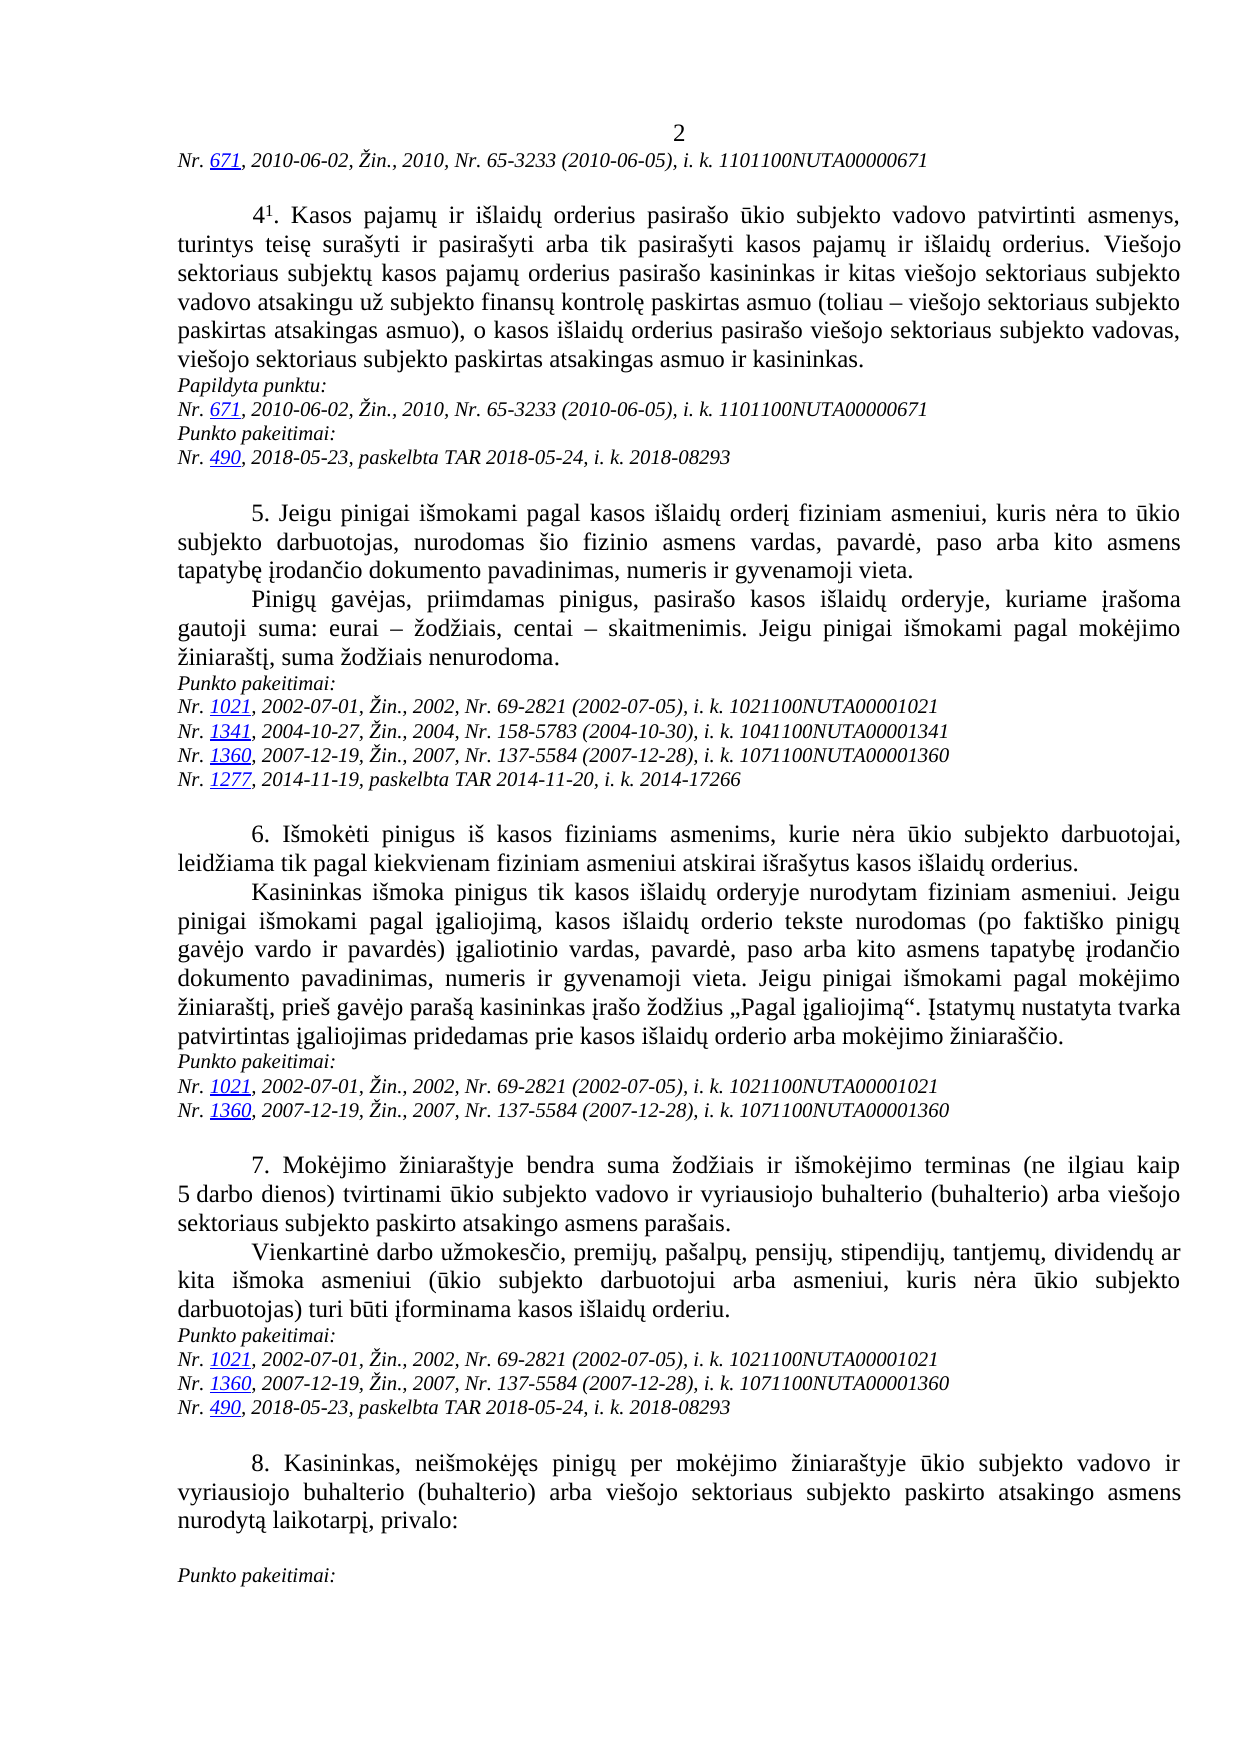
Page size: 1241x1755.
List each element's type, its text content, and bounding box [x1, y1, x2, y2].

text Pinigų gavėjas, priimdamas pinigus, pasirašo kasos išlaidų orderyje, kuriame įrašoma gautoji suma: eurai – žodžiais, centai – skaitmenimis. Jeigu pinigai išmokami pagal mokėjimo žiniaraštį, suma žodžiais nenurodoma. [177, 584, 1181, 670]
text Nr. 1360, 2007-12-19, Žin., 2007, Nr. 137-5584 (2007-12-28), i. k. 1071100NUTA00001360 [177, 1098, 1181, 1122]
text Vienkartinė darbo užmokesčio, premijų, pašalpų, pensijų, stipendijų, tantjemų, dividendų ar kita išmoka asmeniui (ūkio subjekto darbuotojui arba asmeniui, kuris nėra ūkio subjekto darbuotojas) turi būti įforminama kasos išlaidų orderiu. [177, 1237, 1181, 1323]
text 7. Mokėjimo žiniaraštyje bendra suma žodžiais ir išmokėjimo terminas (ne ilgiau kaip 5 darbo dienos) tvirtinami ūkio subjekto vadovo ir vyriausiojo buhalterio (buhalterio) arba viešojo sektoriaus subjekto paskirto atsakingo asmens parašais. [177, 1150, 1181, 1237]
text Kasininkas išmoka pinigus tik kasos išlaidų orderyje nurodytam fiziniam asmeniui. Jeigu pinigai išmokami pagal įgaliojimą, kasos išlaidų orderio tekste nurodomas (po faktiško pinigų gavėjo vardo ir pavardės) įgaliotinio vardas, pavardė, paso arba kito asmens tapatybę įrodančio dokumento pavadinimas, numeris ir gyvenamoji vieta. Jeigu pinigai išmokami pagal mokėjimo žiniaraštį, prieš gavėjo parašą kasininkas įrašo žodžius „Pagal įgaliojimą“. Įstatymų nustatyta tvarka patvirtintas įgaliojimas pridedamas prie kasos išlaidų orderio arba mokėjimo žiniaraščio. [177, 877, 1181, 1049]
text Punkto pakeitimai: [177, 421, 1181, 445]
text Nr. 671, 2010-06-02, Žin., 2010, Nr. 65-3233 (2010-06-05), i. k. 1101100NUTA00000671 [177, 148, 1181, 172]
text Nr. 1277, 2014-11-19, paskelbta TAR 2014-11-20, i. k. 2014-17266 [177, 767, 1181, 791]
text Nr. 1021, 2002-07-01, Žin., 2002, Nr. 69-2821 (2002-07-05), i. k. 1021100NUTA00001021 [177, 1347, 1181, 1371]
text Nr. 1341, 2004-10-27, Žin., 2004, Nr. 158-5783 (2004-10-30), i. k. 1041100NUTA00001341 [177, 718, 1181, 743]
text 5. Jeigu pinigai išmokami pagal kasos išlaidų orderį fiziniam asmeniui, kuris nėra to ūkio subjekto darbuotojas, nurodomas šio fizinio asmens vardas, pavardė, paso arba kito asmens tapatybę įrodančio dokumento pavadinimas, numeris ir gyvenamoji vieta. [177, 498, 1181, 584]
text 8. Kasininkas, neišmokėjęs pinigų per mokėjimo žiniaraštyje ūkio subjekto vadovo ir vyriausiojo buhalterio (buhalterio) arba viešojo sektoriaus subjekto paskirto atsakingo asmens nurodytą laikotarpį, privalo: [177, 1448, 1181, 1534]
text Nr. 1360, 2007-12-19, Žin., 2007, Nr. 137-5584 (2007-12-28), i. k. 1071100NUTA00001360 [177, 1371, 1181, 1395]
text Punkto pakeitimai: [177, 1323, 1181, 1347]
text Papildyta punktu: [177, 373, 1181, 397]
text Nr. 490, 2018-05-23, paskelbta TAR 2018-05-24, i. k. 2018-08293 [177, 1395, 1181, 1419]
text Punkto pakeitimai: [177, 1049, 1181, 1073]
text Nr. 671, 2010-06-02, Žin., 2010, Nr. 65-3233 (2010-06-05), i. k. 1101100NUTA00000671 [177, 397, 1181, 421]
text Nr. 1360, 2007-12-19, Žin., 2007, Nr. 137-5584 (2007-12-28), i. k. 1071100NUTA00001360 [177, 743, 1181, 767]
text 41. Kasos pajamų ir išlaidų orderius pasirašo ūkio subjekto vadovo patvirtinti asmenys, turintys teisę surašyti ir pasirašyti arba tik pasirašyti kasos pajamų ir išlaidų orderius. Viešojo sektoriaus subjektų kasos pajamų orderius pasirašo kasininkas ir kitas viešojo sektoriaus subjekto vadovo atsakingu už subjekto finansų kontrolę paskirtas asmuo (toliau – viešojo sektoriaus subjekto paskirtas atsakingas asmuo), o kasos išlaidų orderius pasirašo viešojo sektoriaus subjekto vadovas, viešojo sektoriaus subjekto paskirtas atsakingas asmuo ir kasininkas. [177, 200, 1181, 373]
text Nr. 1021, 2002-07-01, Žin., 2002, Nr. 69-2821 (2002-07-05), i. k. 1021100NUTA00001021 [177, 1073, 1181, 1098]
text Nr. 1021, 2002-07-01, Žin., 2002, Nr. 69-2821 (2002-07-05), i. k. 1021100NUTA00001021 [177, 694, 1181, 718]
text Punkto pakeitimai: [177, 1563, 1181, 1587]
text Nr. 490, 2018-05-23, paskelbta TAR 2018-05-24, i. k. 2018-08293 [177, 445, 1181, 469]
text Punkto pakeitimai: [177, 670, 1181, 694]
text 6. Išmokėti pinigus iš kasos fiziniams asmenims, kurie nėra ūkio subjekto darbuotojai, leidžiama tik pagal kiekvienam fiziniam asmeniui atskirai išrašytus kasos išlaidų orderius. [177, 819, 1181, 877]
